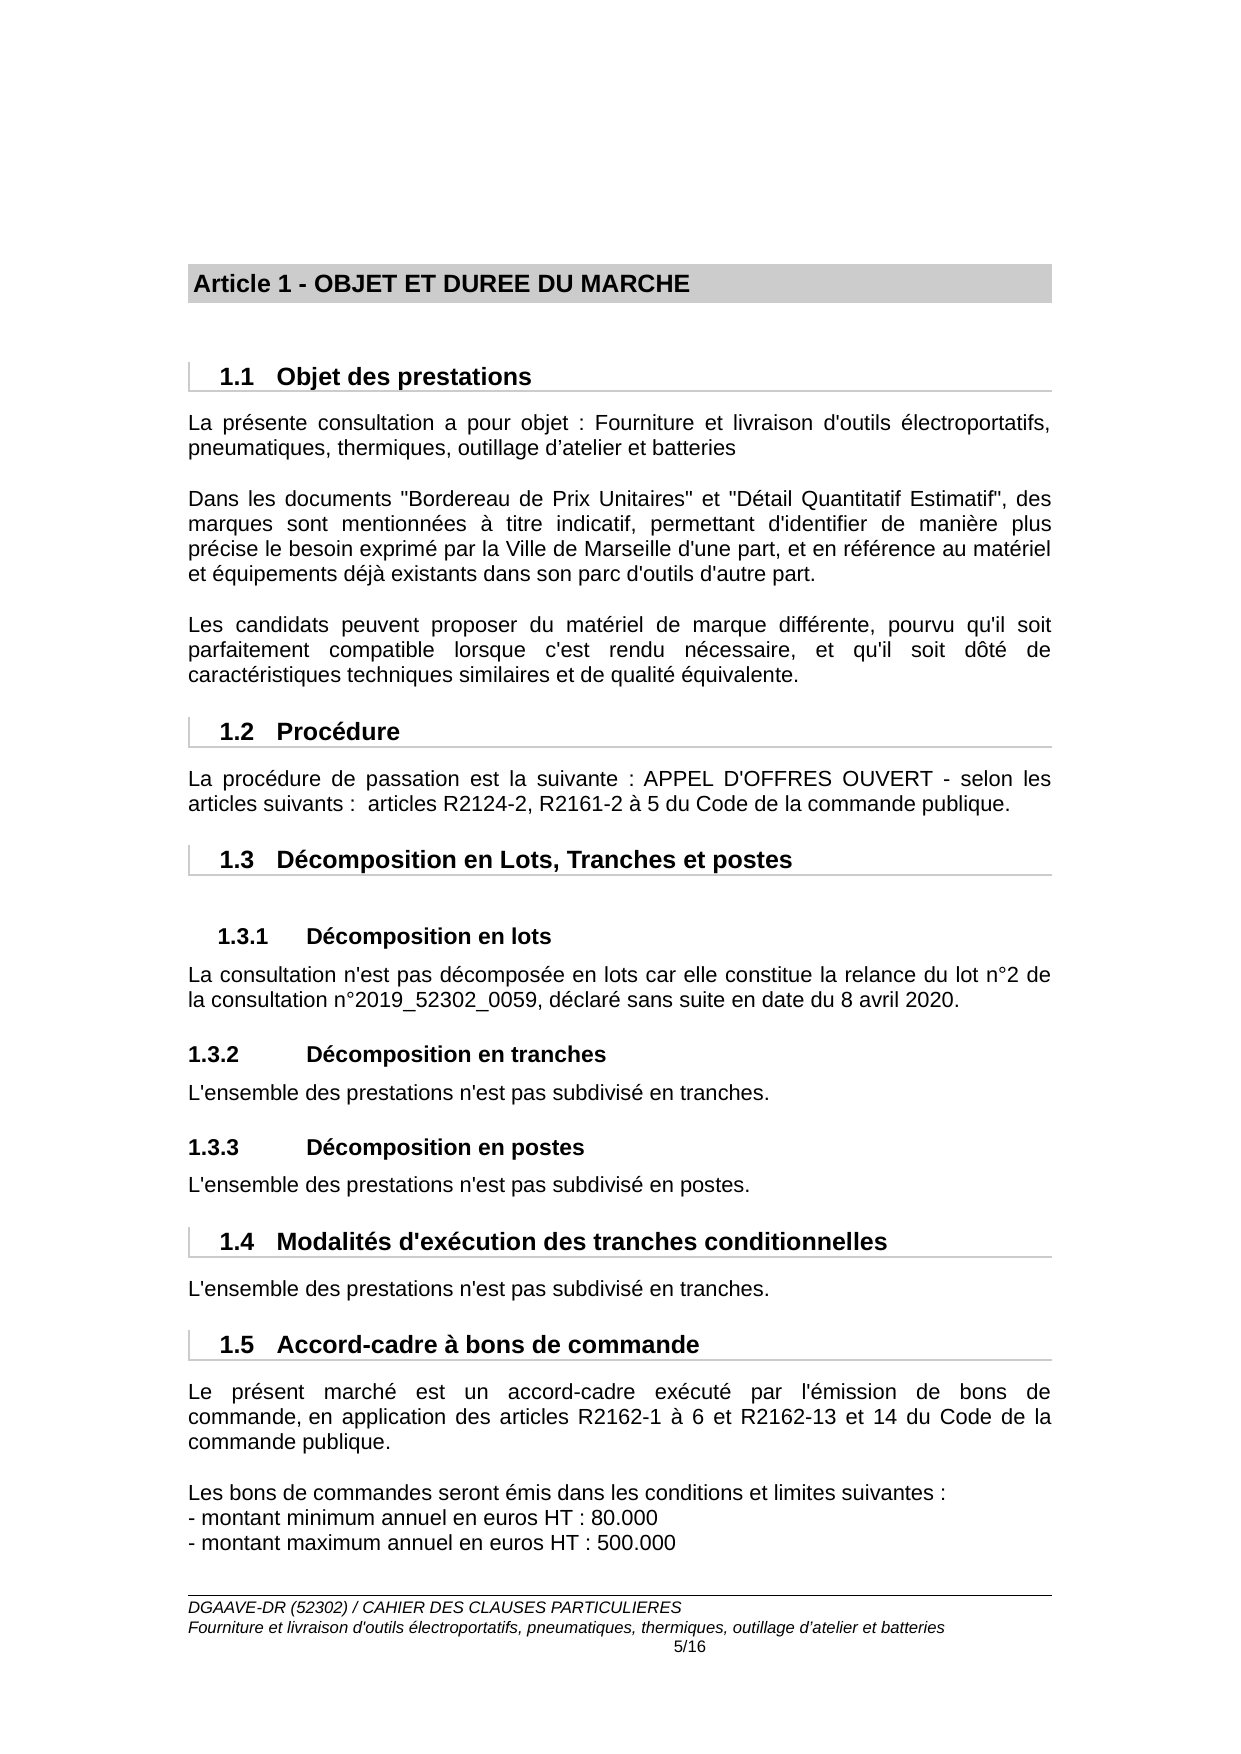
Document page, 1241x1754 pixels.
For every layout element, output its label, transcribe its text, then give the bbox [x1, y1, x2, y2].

subtitle Décomposition en Lots, Tranches et postes [190, 845, 1052, 874]
text - montant minimum annuel en euros HT : 80.000 [188, 1505, 1052, 1530]
subtitle Modalités d'exécution des tranches conditionnelles [190, 1227, 1052, 1256]
text Les candidats peuvent proposer du matériel de marque différente, pourvu qu'il soit parfaitement compatible lorsque c'est rendu nécessaire, et qu'il soit dôté de caractéristiques techniques similaires et de qualité équivalente. [188, 612, 1052, 687]
subtitle Décomposition en postes [188, 1134, 1052, 1161]
text L'ensemble des prestations n'est pas subdivisé en tranches. [188, 1079, 1052, 1105]
text La présente consultation a pour objet : Fourniture et livraison d'outils électroportatifs, pneumatiques, thermiques, outillage d’atelier et batteries [188, 410, 1052, 461]
subtitle Procédure [190, 717, 1052, 746]
subtitle Décomposition en lots [188, 923, 1052, 950]
text La consultation n'est pas décomposée en lots car elle constitue la relance du lot n°2 de la consultation n°2019_52302_0059, déclaré sans suite en date du 8 avril 2020. [188, 961, 1052, 1012]
subtitle OBJET ET DUREE DU MARCHE [190, 266, 1050, 300]
subtitle Objet des prestations [190, 362, 1052, 390]
text L'ensemble des prestations n'est pas subdivisé en tranches. [188, 1276, 1052, 1301]
text Dans les documents "Bordereau de Prix Unitaires" et "Détail Quantitatif Estimatif", des marques sont mentionnées à titre indicatif, permettant d'identifier de manière plus précise le besoin exprimé par la Ville de Marseille d'une part, et en référence au matériel et équipements déjà existants dans son parc d'outils d'autre part. [188, 486, 1052, 587]
text Les bons de commandes seront émis dans les conditions et limites suivantes : [188, 1479, 1052, 1505]
text La procédure de passation est la suivante : APPEL D'OFFRES OUVERT - selon les articles suivants : articles R2124-2, R2161-2 à 5 du Code de la commande publique. [188, 765, 1052, 816]
text - montant maximum annuel en euros HT : 500.000 [188, 1530, 1052, 1555]
subtitle Décomposition en tranches [188, 1041, 1052, 1068]
text L'ensemble des prestations n'est pas subdivisé en postes. [188, 1172, 1052, 1197]
text Le présent marché est un accord-cadre exécuté par l'émission de bons de commande, en application des articles R2162-1 à 6 et R2162-13 et 14 du Code de la commande publique. [188, 1379, 1052, 1454]
subtitle Accord-cadre à bons de commande [190, 1330, 1052, 1359]
